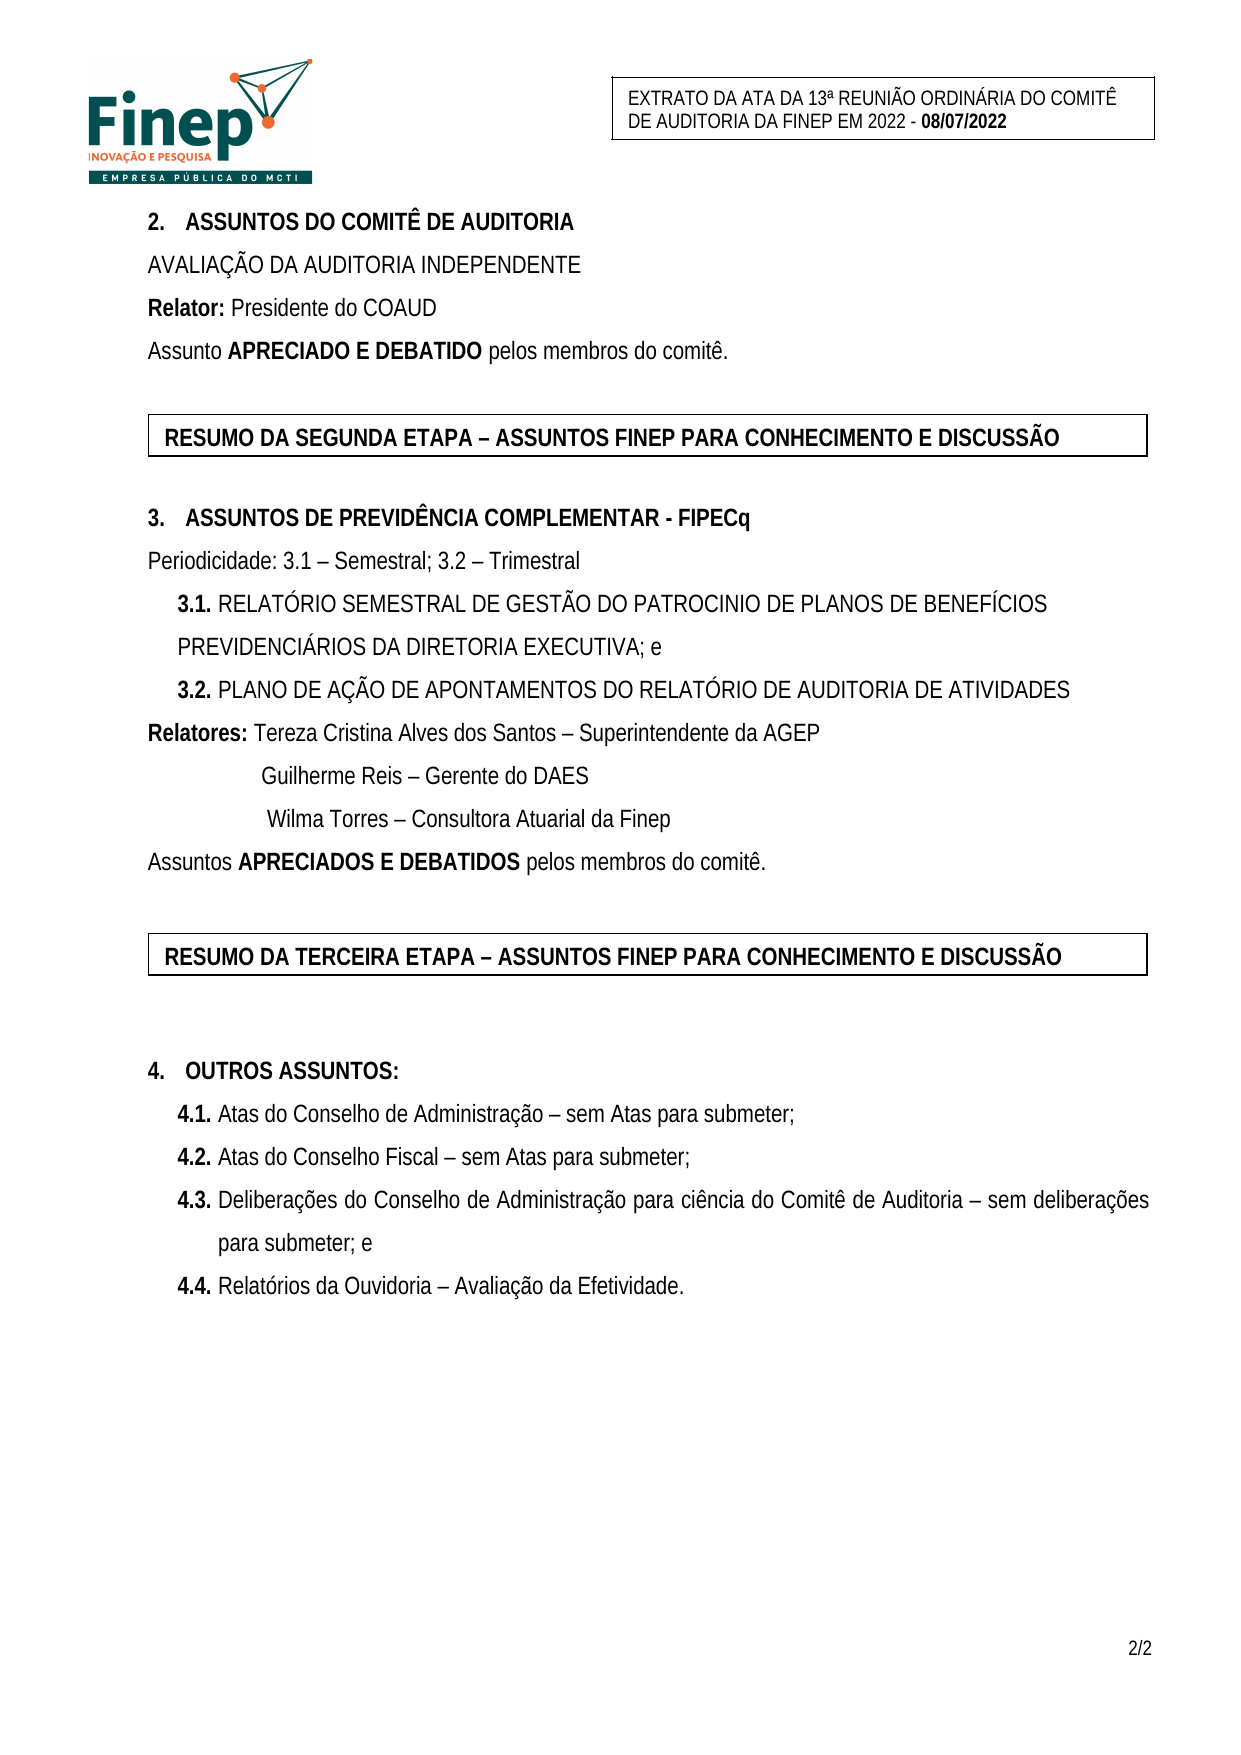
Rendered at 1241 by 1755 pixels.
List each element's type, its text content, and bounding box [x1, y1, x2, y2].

list PLANO DE AÇÃO DE APONTAMENTOS DO RELATÓRIO DE AUDITORIA DE ATIVIDADES [177, 675, 1152, 704]
list OUTROS ASSUNTOS: [148, 1056, 1152, 1085]
list Atas do Conselho Fiscal – sem Atas para submeter; [177, 1142, 1152, 1171]
text Guilherme Reis – Gerente do DAES [148, 761, 1152, 789]
text AVALIAÇÃO DA AUDITORIA INDEPENDENTE [148, 250, 1152, 279]
text Assunto APRECIADO E DEBATIDO pelos membros do comitê. [148, 336, 1152, 364]
list ASSUNTOS DE PREVIDÊNCIA COMPLEMENTAR - FIPECq [148, 503, 1152, 532]
text Assuntos APRECIADOS E DEBATIDOS pelos membros do comitê. [148, 847, 1152, 875]
list ASSUNTOS DO COMITÊ DE AUDITORIA [148, 207, 1152, 236]
text PREVIDENCIÁRIOS DA DIRETORIA EXECUTIVA; e [177, 632, 1152, 661]
text RESUMO DA TERCEIRA ETAPA – ASSUNTOS FINEP PARA CONHECIMENTO E DISCUSSÃO [164, 942, 1131, 967]
text RESUMO DA SEGUNDA ETAPA – ASSUNTOS FINEP PARA CONHECIMENTO E DISCUSSÃO [164, 423, 1131, 448]
text Relatores: Tereza Cristina Alves dos Santos – Superintendente da AGEP [148, 718, 1152, 747]
list RELATÓRIO SEMESTRAL DE GESTÃO DO PATROCINIO DE PLANOS DE BENEFÍCIOS [177, 589, 1152, 618]
text Periodicidade: 3.1 – Semestral; 3.2 – Trimestral [148, 546, 1152, 575]
list Deliberações do Conselho de Administração para ciência do Comitê de Auditoria – sem deliberações para submeter; e [177, 1185, 1152, 1257]
text Wilma Torres – Consultora Atuarial da Finep [148, 804, 1152, 832]
list Relatórios da Ouvidoria – Avaliação da Efetividade. [177, 1271, 1152, 1299]
text Relator: Presidente do COAUD [148, 293, 1152, 322]
list Atas do Conselho de Administração – sem Atas para submeter; [177, 1099, 1152, 1128]
